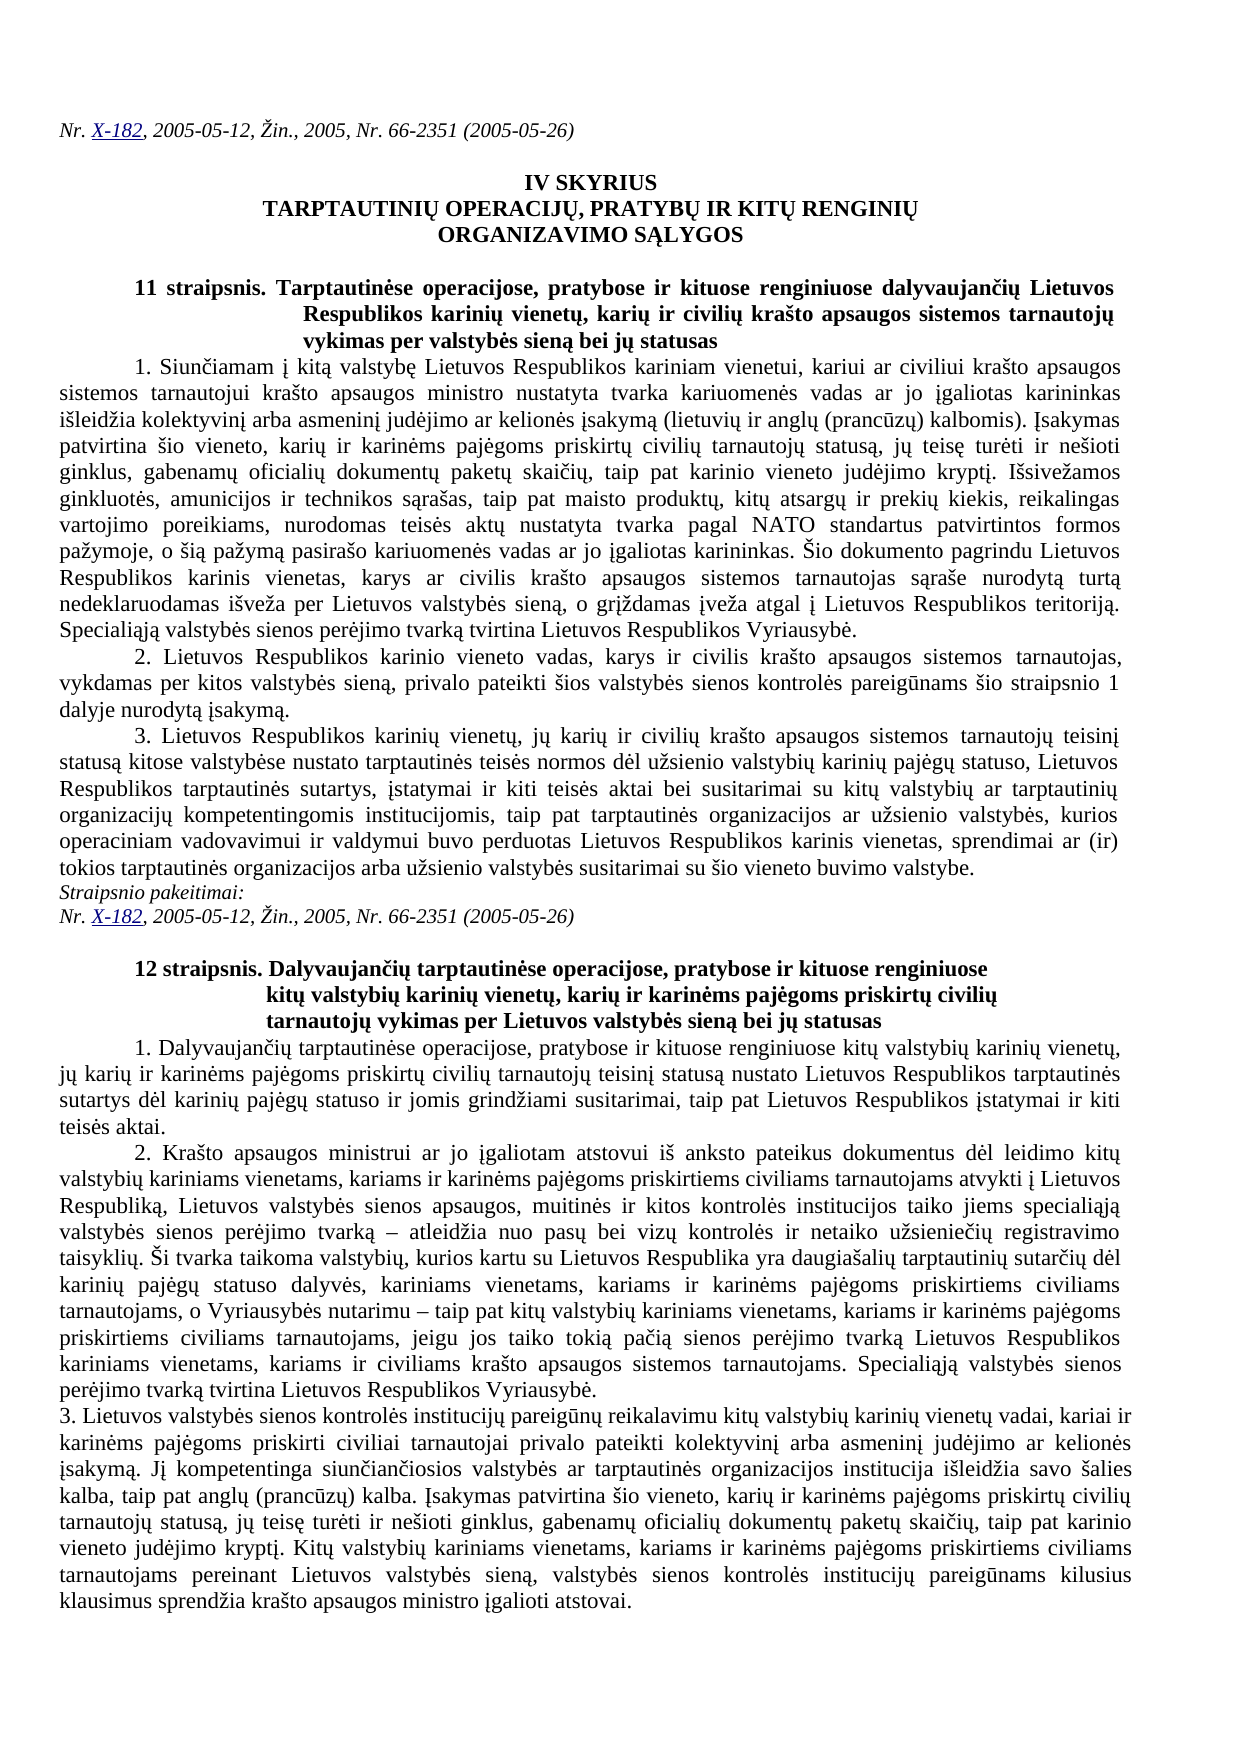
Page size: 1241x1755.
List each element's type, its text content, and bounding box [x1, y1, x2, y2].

text tarnautojų vykimas per Lietuvos valstybės sieną bei jų statusas [266, 1007, 1122, 1034]
text 2. Lietuvos Respublikos karinio vieneto vadas, karys ir civilis krašto apsaugos sistemos tarnautojas, vykdamas per kitos valstybės sieną, privalo pateikti šios valstybės sienos kontrolės pareigūnams šio straipsnio 1 dalyje nurodytą įsakymą. [59, 643, 1122, 722]
subtitle ORGANIZAVIMO SĄLYGOS [59, 221, 1122, 248]
text 3. Lietuvos Respublikos karinių vienetų, jų karių ir civilių krašto apsaugos sistemos tarnautojų teisinį statusą kitose valstybėse nustato tarptautinės teisės normos dėl užsienio valstybių karinių pajėgų statuso, Lietuvos Respublikos tarptautinės sutartys, įstatymai ir kiti teisės aktai bei susitarimai su kitų valstybių ar tarptautinių organizacijų kompetentingomis institucijomis, taip pat tarptautinės organizacijos ar užsienio valstybės, kurios operaciniam vadovavimui ir valdymui buvo perduotas Lietuvos Respublikos karinis vienetas, sprendimai ar (ir) tokios tarptautinės organizacijos arba užsienio valstybės susitarimai su šio vieneto buvimo valstybe. [59, 722, 1119, 880]
text Nr. X-182, 2005-05-12, Žin., 2005, Nr. 66-2351 (2005-05-26) [59, 118, 1122, 142]
text 12 straipsnis. Dalyvaujančių tarptautinėse operacijose, pratybose ir kituose renginiuose [134, 954, 1122, 981]
text 11 straipsnis. Tarptautinėse operacijose, pratybose ir kituose renginiuose dalyvaujančių Lietuvos Respublikos karinių vienetų, karių ir civilių krašto apsaugos sistemos tarnautojų vykimas per valstybės sieną bei jų statusas [134, 274, 1115, 353]
text Nr. X-182, 2005-05-12, Žin., 2005, Nr. 66-2351 (2005-05-26) [59, 904, 1122, 928]
text IV SKYRIUS [59, 168, 1122, 195]
subtitle TARPTAUTINIŲ OPERACIJŲ, PRATYBŲ IR KITŲ RENGINIŲ [59, 195, 1122, 221]
text 2. Krašto apsaugos ministrui ar jo įgaliotam atstovui iš anksto pateikus dokumentus dėl leidimo kitų valstybių kariniams vienetams, kariams ir karinėms pajėgoms priskirtiems civiliams tarnautojams atvykti į Lietuvos Respubliką, Lietuvos valstybės sienos apsaugos, muitinės ir kitos kontrolės institucijos taiko jiems specialiąją valstybės sienos perėjimo tvarką – atleidžia nuo pasų bei vizų kontrolės ir netaiko užsieniečių registravimo taisyklių. Ši tvarka taikoma valstybių, kurios kartu su Lietuvos Respublika yra daugiašalių tarptautinių sutarčių dėl karinių pajėgų statuso dalyvės, kariniams vienetams, kariams ir karinėms pajėgoms priskirtiems civiliams tarnautojams, o Vyriausybės nutarimu – taip pat kitų valstybių kariniams vienetams, kariams ir karinėms pajėgoms priskirtiems civiliams tarnautojams, jeigu jos taiko tokią pačią sienos perėjimo tvarką Lietuvos Respublikos kariniams vienetams, kariams ir civiliams krašto apsaugos sistemos tarnautojams. Specialiąją valstybės sienos perėjimo tvarką tvirtina Lietuvos Respublikos Vyriausybė. [59, 1139, 1122, 1403]
text 3. Lietuvos valstybės sienos kontrolės institucijų pareigūnų reikalavimu kitų valstybių karinių vienetų vadai, kariai ir karinėms pajėgoms priskirti civiliai tarnautojai privalo pateikti kolektyvinį arba asmeninį judėjimo ar kelionės įsakymą. Jį kompetentinga siunčiančiosios valstybės ar tarptautinės organizacijos institucija išleidžia savo šalies kalba, taip pat anglų (prancūzų) kalba. Įsakymas patvirtina šio vieneto, karių ir karinėms pajėgoms priskirtų civilių tarnautojų statusą, jų teisę turėti ir nešioti ginklus, gabenamų oficialių dokumentų paketų skaičių, taip pat karinio vieneto judėjimo kryptį. Kitų valstybių kariniams vienetams, kariams ir karinėms pajėgoms priskirtiems civiliams tarnautojams pereinant Lietuvos valstybės sieną, valstybės sienos kontrolės institucijų pareigūnams kilusius klausimus sprendžia krašto apsaugos ministro įgalioti atstovai. [59, 1403, 1133, 1613]
text 1. Siunčiamam į kitą valstybę Lietuvos Respublikos kariniam vienetui, kariui ar civiliui krašto apsaugos sistemos tarnautojui krašto apsaugos ministro nustatyta tvarka kariuomenės vadas ar jo įgaliotas karininkas išleidžia kolektyvinį arba asmeninį judėjimo ar kelionės įsakymą (lietuvių ir anglų (prancūzų) kalbomis). Įsakymas patvirtina šio vieneto, karių ir karinėms pajėgoms priskirtų civilių tarnautojų statusą, jų teisę turėti ir nešioti ginklus, gabenamų oficialių dokumentų paketų skaičių, taip pat karinio vieneto judėjimo kryptį. Išsivežamos ginkluotės, amunicijos ir technikos sąrašas, taip pat maisto produktų, kitų atsargų ir prekių kiekis, reikalingas vartojimo poreikiams, nurodomas teisės aktų nustatyta tvarka pagal NATO standartus patvirtintos formos pažymoje, o šią pažymą pasirašo kariuomenės vadas ar jo įgaliotas karininkas. Šio dokumento pagrindu Lietuvos Respublikos karinis vienetas, karys ar civilis krašto apsaugos sistemos tarnautojas sąraše nurodytą turtą nedeklaruodamas išveža per Lietuvos valstybės sieną, o grįždamas įveža atgal į Lietuvos Respublikos teritoriją. Specialiąją valstybės sienos perėjimo tvarką tvirtina Lietuvos Respublikos Vyriausybė. [59, 353, 1122, 643]
text kitų valstybių karinių vienetų, karių ir karinėms pajėgoms priskirtų civilių [266, 981, 1122, 1007]
text Straipsnio pakeitimai: [59, 880, 1122, 904]
text 1. Dalyvaujančių tarptautinėse operacijose, pratybose ir kituose renginiuose kitų valstybių karinių vienetų, jų karių ir karinėms pajėgoms priskirtų civilių tarnautojų teisinį statusą nustato Lietuvos Respublikos tarptautinės sutartys dėl karinių pajėgų statuso ir jomis grindžiami susitarimai, taip pat Lietuvos Respublikos įstatymai ir kiti teisės aktai. [59, 1034, 1122, 1139]
